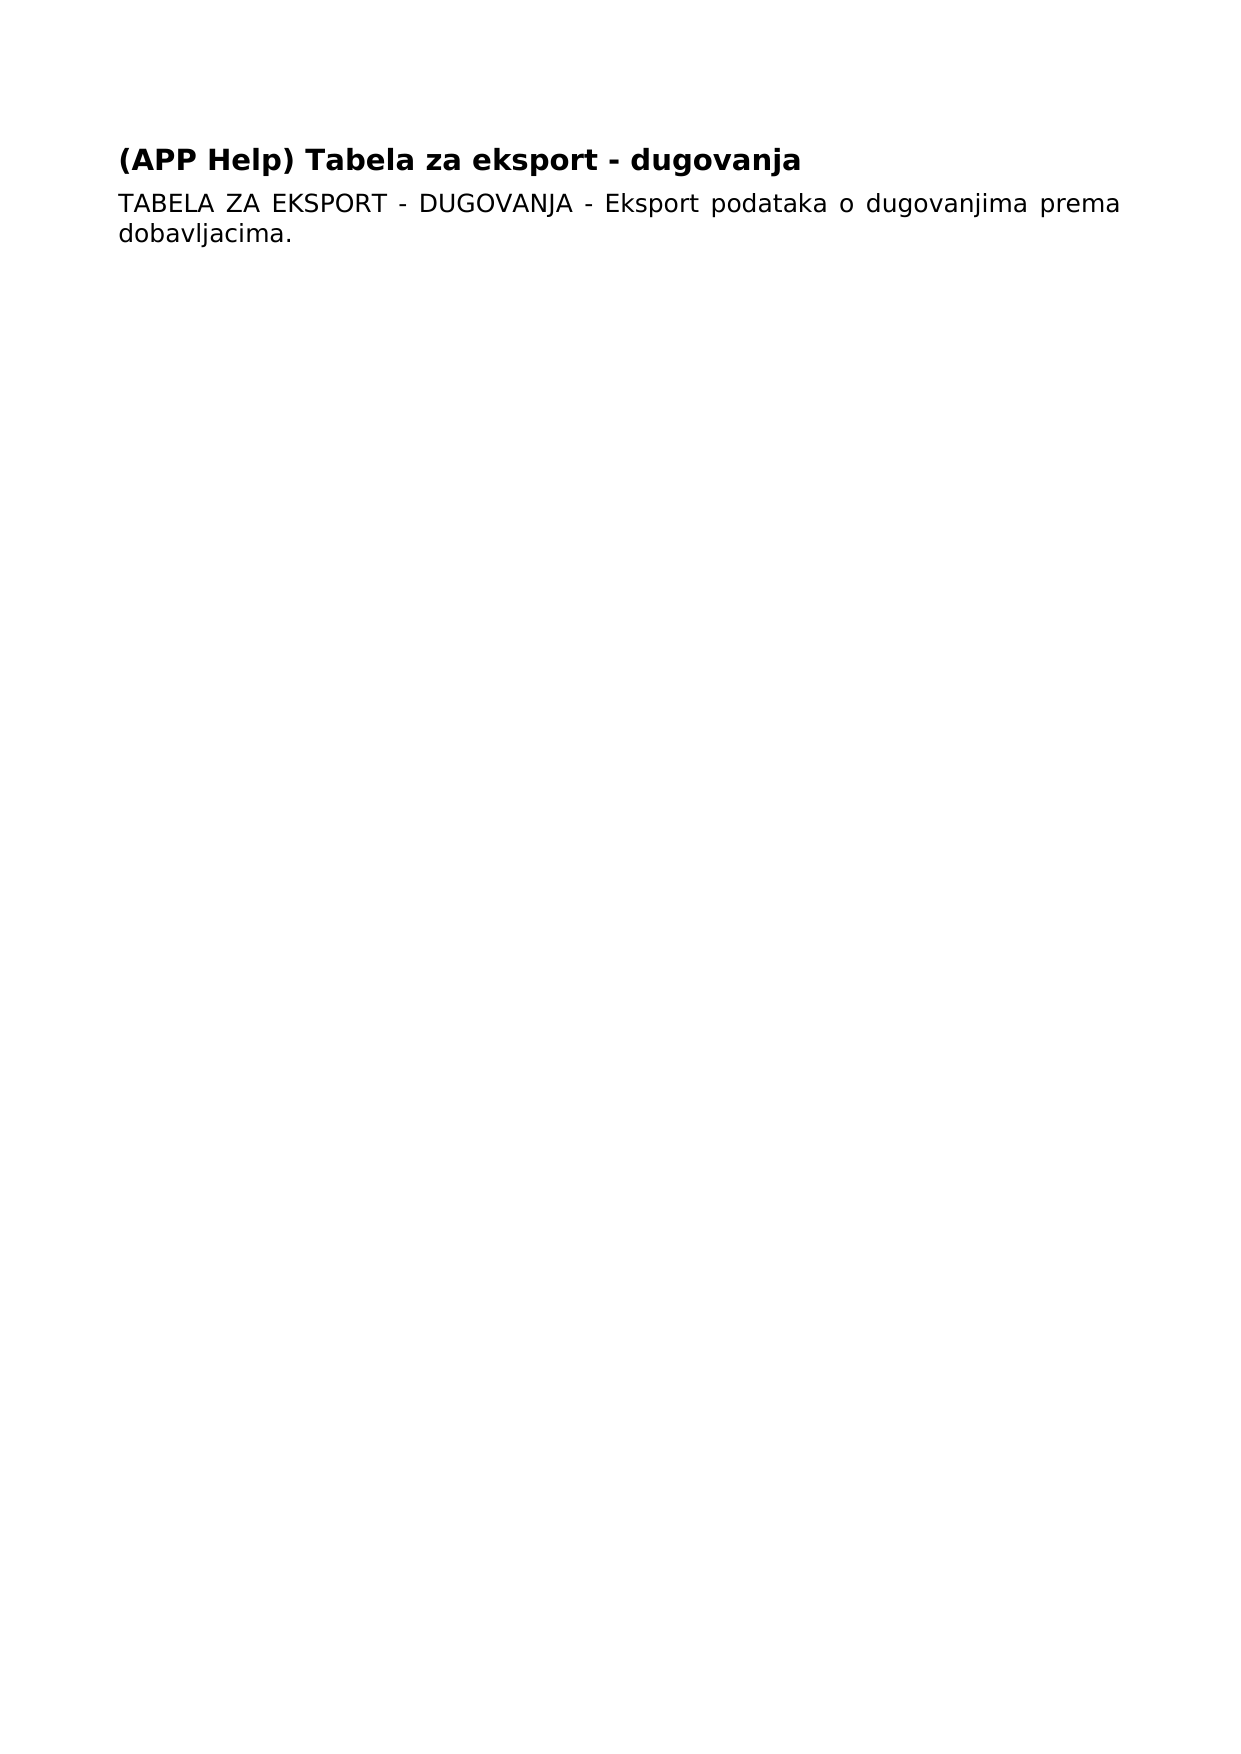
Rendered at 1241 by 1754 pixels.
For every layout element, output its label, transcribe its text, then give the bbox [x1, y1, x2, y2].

subtitle (APP Help) Tabela za eksport - dugovanja [118, 143, 1122, 177]
text TABELA ZA EKSPORT - DUGOVANJA - Eksport podataka o dugovanjima prema dobavljacima. [118, 189, 1122, 248]
